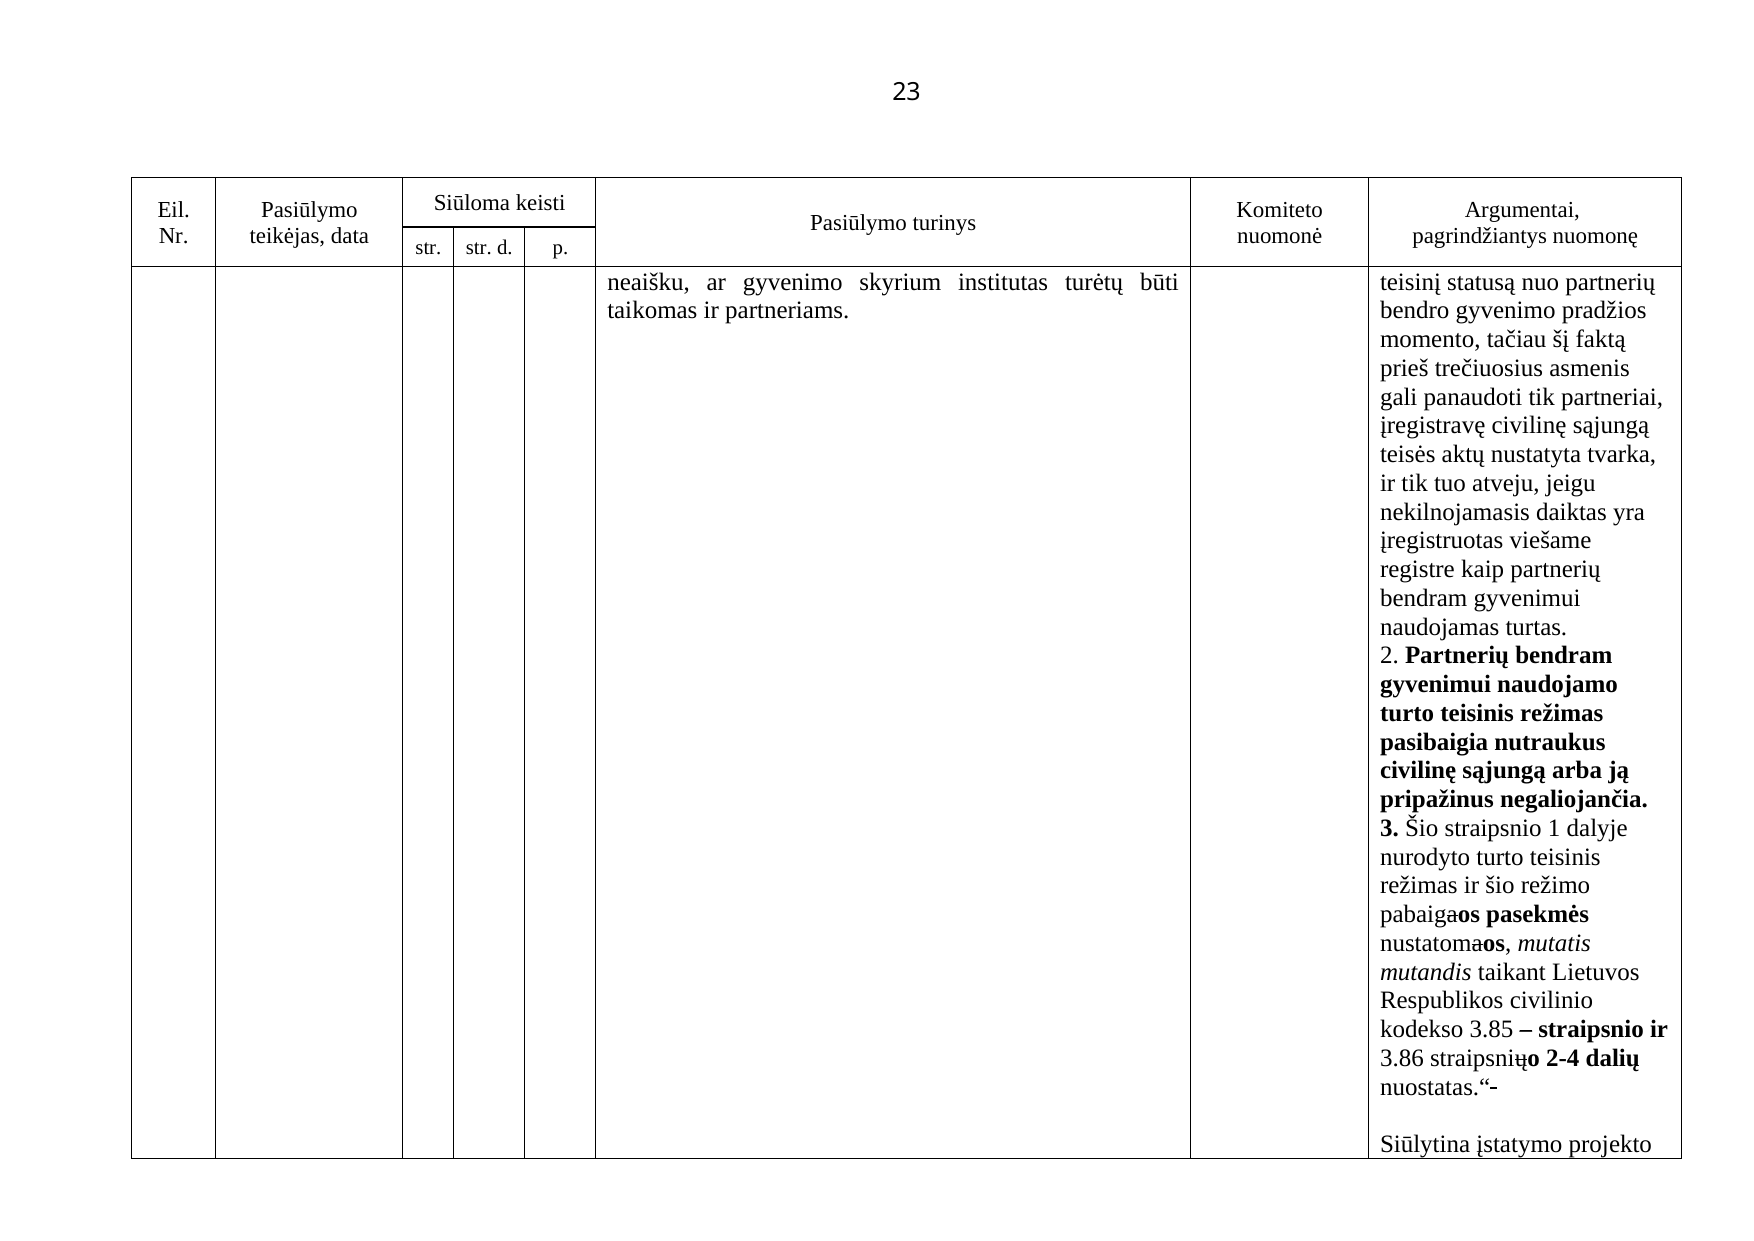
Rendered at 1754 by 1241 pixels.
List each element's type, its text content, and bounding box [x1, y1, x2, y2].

table_cell neaišku, ar gyvenimo skyrium institutas turėtų būti taikomas ir partneriams. [596, 267, 1190, 1158]
table_header Pasiūlymo turinys [596, 178, 1190, 266]
table_cell [216, 267, 402, 1158]
table_cell str. [403, 228, 453, 266]
table_header Pasiūlymo teikėjas, data [216, 178, 402, 266]
table_cell [525, 267, 595, 1158]
table_cell p. [525, 228, 595, 266]
table_cell [1191, 267, 1368, 1158]
table_header Komiteto nuomonė [1191, 178, 1368, 266]
table_cell [454, 267, 524, 1158]
table_cell [132, 267, 215, 1158]
table_cell teisinį statusą nuo partnerių bendro gyvenimo pradžios momento, tačiau šį faktą prieš trečiuosius asmenis gali panaudoti tik partneriai, įregistravę civilinę sąjungą teisės aktų nustatyta tvarka, ir tik tuo atveju, jeigu nekilnojamasis daiktas yra įregistruotas viešame registre kaip partnerių bendram gyvenimui naudojamas turtas. 2. Partnerių bendram gyvenimui naudojamo turto teisinis režimas pasibaigia nutraukus civilinę sąjungą arba ją pripažinus negaliojančia. 3. Šio straipsnio 1 dalyje nurodyto turto teisinis režimas ir šio režimo pabaigaos pasekmės nustatomaos, mutatis mutandis taikant Lietuvos Respublikos civilinio kodekso 3.85 – straipsnio ir 3.86 straipsniųo 2-4 dalių nuostatas.“ Siūlytina įstatymo projekto [1369, 267, 1681, 1158]
table_header Siūloma keisti [403, 178, 595, 226]
table_cell [403, 267, 453, 1158]
table_cell str. d. [454, 228, 524, 266]
table_header Argumentai, pagrindžiantys nuomonę [1369, 178, 1681, 266]
table_header Eil. Nr. [132, 178, 215, 266]
